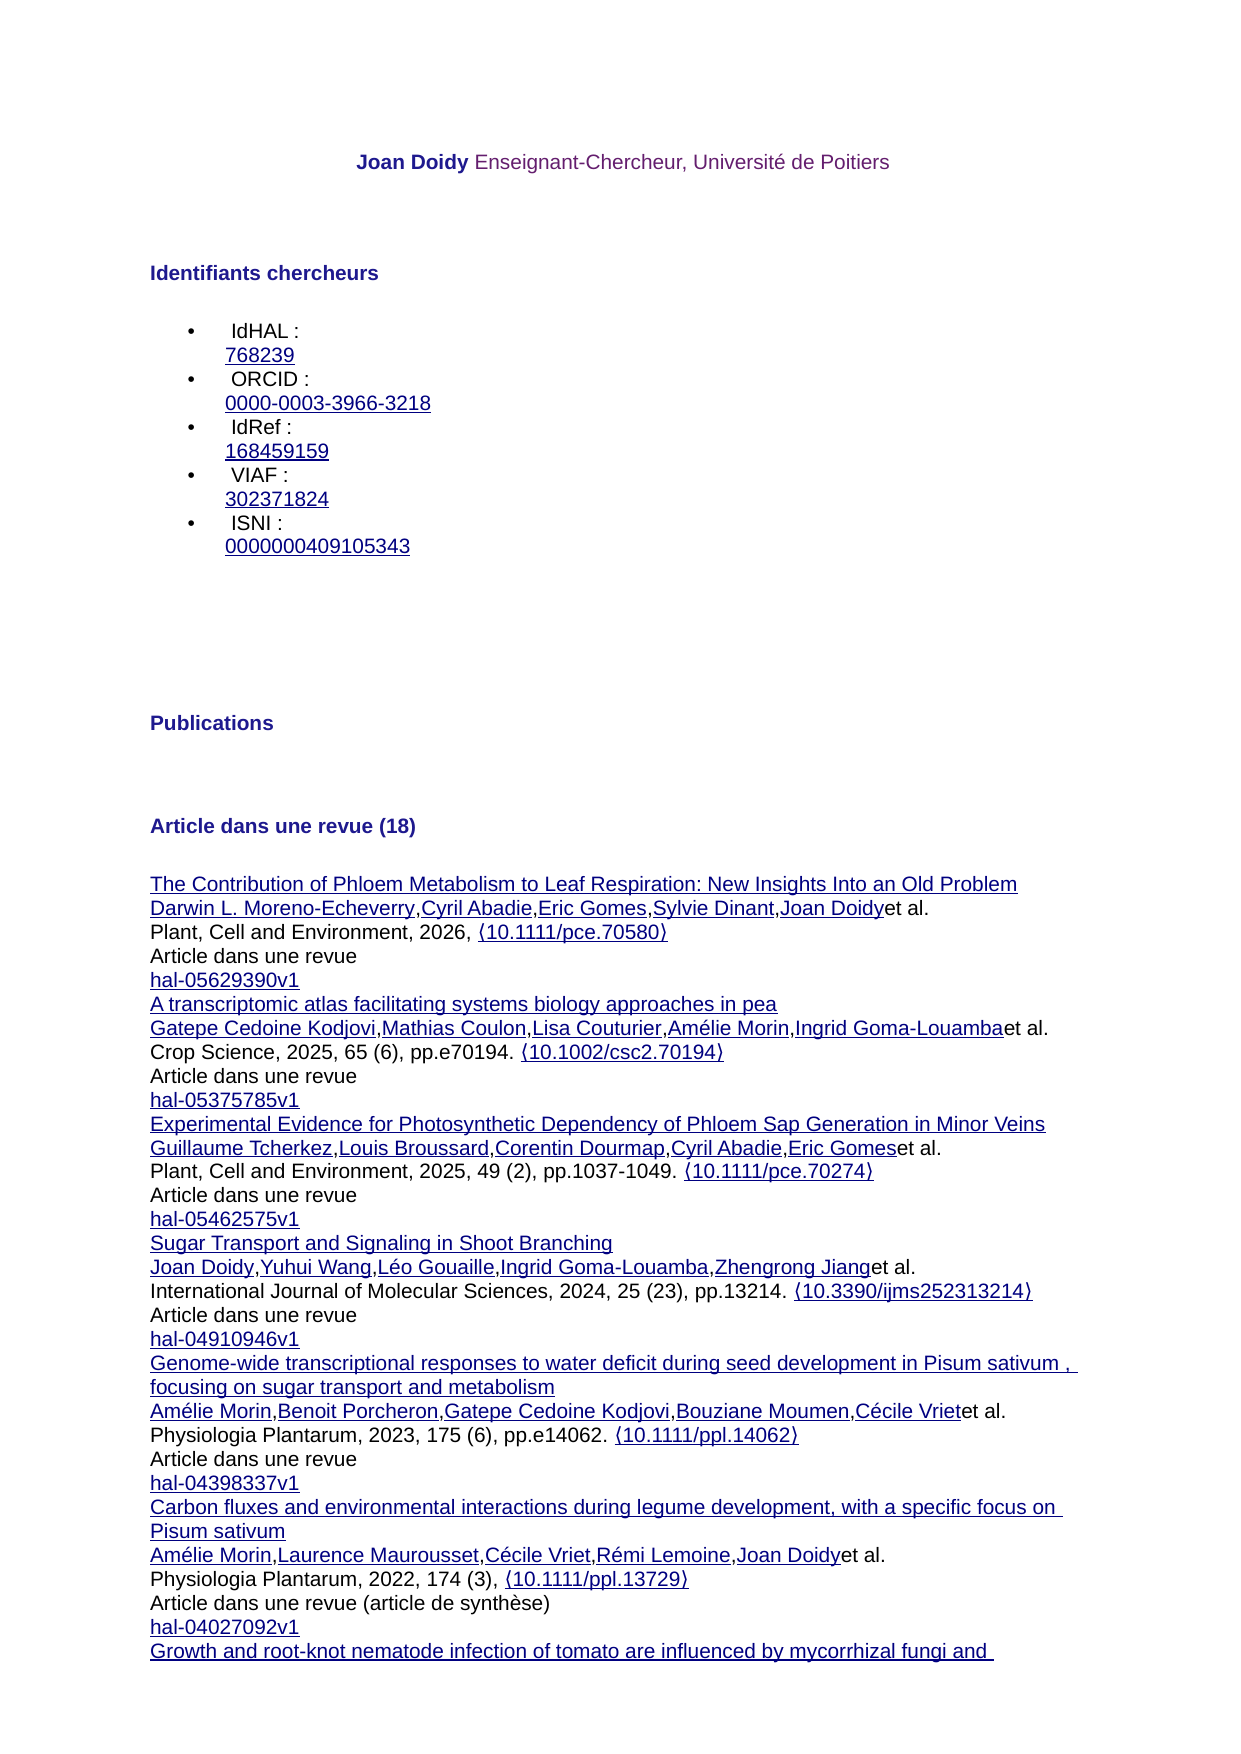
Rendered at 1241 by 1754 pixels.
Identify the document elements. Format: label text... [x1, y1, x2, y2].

list ORCID : [187, 367, 1090, 391]
table_cell Growth and root-knot nematode infection of tomato are influenced by mycorrhizal fungi and [150, 1639, 1090, 1662]
table_cell Sugar Transport and Signaling in Shoot Branching Joan Doidy,Yuhui Wang,Léo Gouaille,Ingrid Goma-Louamba,Zhengrong Jianget al. International Journal of Molecular Sciences, 2024, 25 (23), pp.13214. ⟨10.3390/ijms252313214⟩ Article dans une revue hal-04910946v1 [150, 1231, 1090, 1351]
list ISNI : [187, 510, 1090, 534]
table_header The Contribution of Phloem Metabolism to Leaf Respiration: New Insights Into an Old Problem Darwin L. Moreno-Echeverry,Cyril Abadie,Eric Gomes,Sylvie Dinant,Joan Doidyet al. Plant, Cell and Environment, 2026, ⟨10.1111/pce.70580⟩ Article dans une revue hal-05629390v1 [150, 872, 1090, 992]
table_cell A transcriptomic atlas facilitating systems biology approaches in pea Gatepe Cedoine Kodjovi,Mathias Coulon,Lisa Couturier,Amélie Morin,Ingrid Goma-Louambaet al. Crop Science, 2025, 65 (6), pp.e70194. ⟨10.1002/csc2.70194⟩ Article dans une revue hal-05375785v1 [150, 992, 1090, 1111]
table_cell Carbon fluxes and environmental interactions during legume development, with a specific focus on Pisum sativum Amélie Morin,Laurence Maurousset,Cécile Vriet,Rémi Lemoine,Joan Doidyet al. Physiologia Plantarum, 2022, 174 (3), ⟨10.1111/ppl.13729⟩ Article dans une revue (article de synthèse) hal-04027092v1 [150, 1495, 1090, 1638]
list 768239 [187, 343, 1090, 367]
list VIAF : [187, 462, 1090, 486]
list 0000000409105343 [187, 534, 1090, 558]
list 0000-0003-3966-3218 [187, 391, 1090, 414]
subtitle Article dans une revue (18) [150, 813, 1090, 837]
list IdRef : [187, 414, 1090, 438]
subtitle Identifiants chercheurs [150, 260, 1090, 284]
list IdHAL : [187, 319, 1090, 343]
list 168459159 [187, 438, 1090, 462]
table_cell Experimental Evidence for Photosynthetic Dependency of Phloem Sap Generation in Minor Veins Guillaume Tcherkez,Louis Broussard,Corentin Dourmap,Cyril Abadie,Eric Gomeset al. Plant, Cell and Environment, 2025, 49 (2), pp.1037-1049. ⟨10.1111/pce.70274⟩ Article dans une revue hal-05462575v1 [150, 1111, 1090, 1231]
subtitle Publications [150, 710, 1090, 734]
subtitle Joan Doidy Enseignant-Chercheur, Université de Poitiers [150, 150, 1090, 174]
list 302371824 [187, 486, 1090, 510]
table_cell Genome‐wide transcriptional responses to water deficit during seed development in Pisum sativum , focusing on sugar transport and metabolism Amélie Morin,Benoit Porcheron,Gatepe Cedoine Kodjovi,Bouziane Moumen,Cécile Vrietet al. Physiologia Plantarum, 2023, 175 (6), pp.e14062. ⟨10.1111/ppl.14062⟩ Article dans une revue hal-04398337v1 [150, 1351, 1090, 1495]
